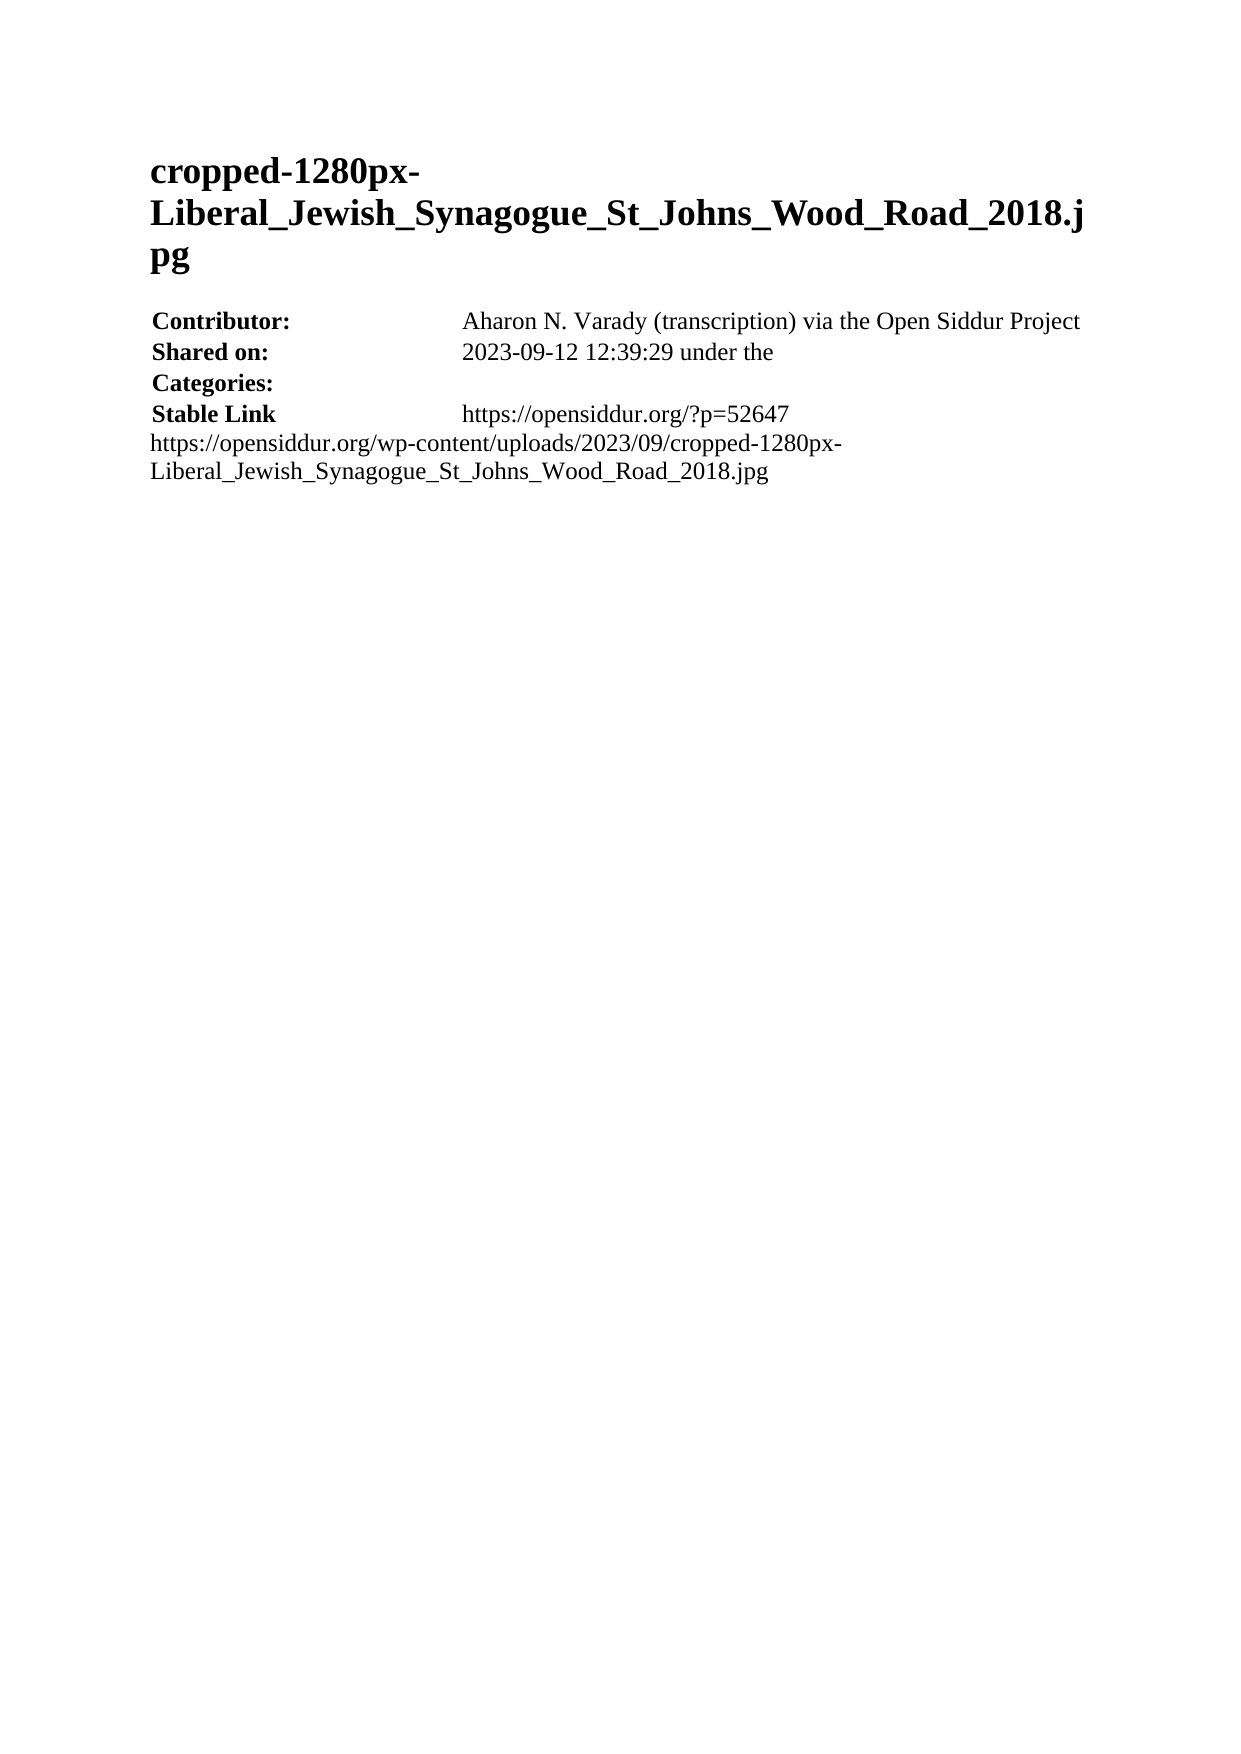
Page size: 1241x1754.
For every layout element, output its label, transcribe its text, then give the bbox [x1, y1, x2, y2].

text https://opensiddur.org/wp-content/uploads/2023/09/cropped-1280px-Liberal_Jewish_Synagogue_St_Johns_Wood_Road_2018.jpg [150, 429, 1090, 484]
table_cell Shared on: [150, 337, 460, 367]
table_cell Stable Link [150, 398, 460, 429]
table_cell Categories: [150, 368, 460, 398]
table_cell https://opensiddur.org/?p=52647 [460, 398, 1090, 429]
table_cell [460, 368, 1090, 398]
table_header Aharon N. Varady (transcription) via the Open Siddur Project [460, 306, 1090, 337]
table_header Contributor: [150, 306, 460, 337]
table_cell 2023-09-12 12:39:29 under the [460, 337, 1090, 367]
subtitle cropped-1280px-Liberal_Jewish_Synagogue_St_Johns_Wood_Road_2018.jpg [150, 150, 1090, 275]
